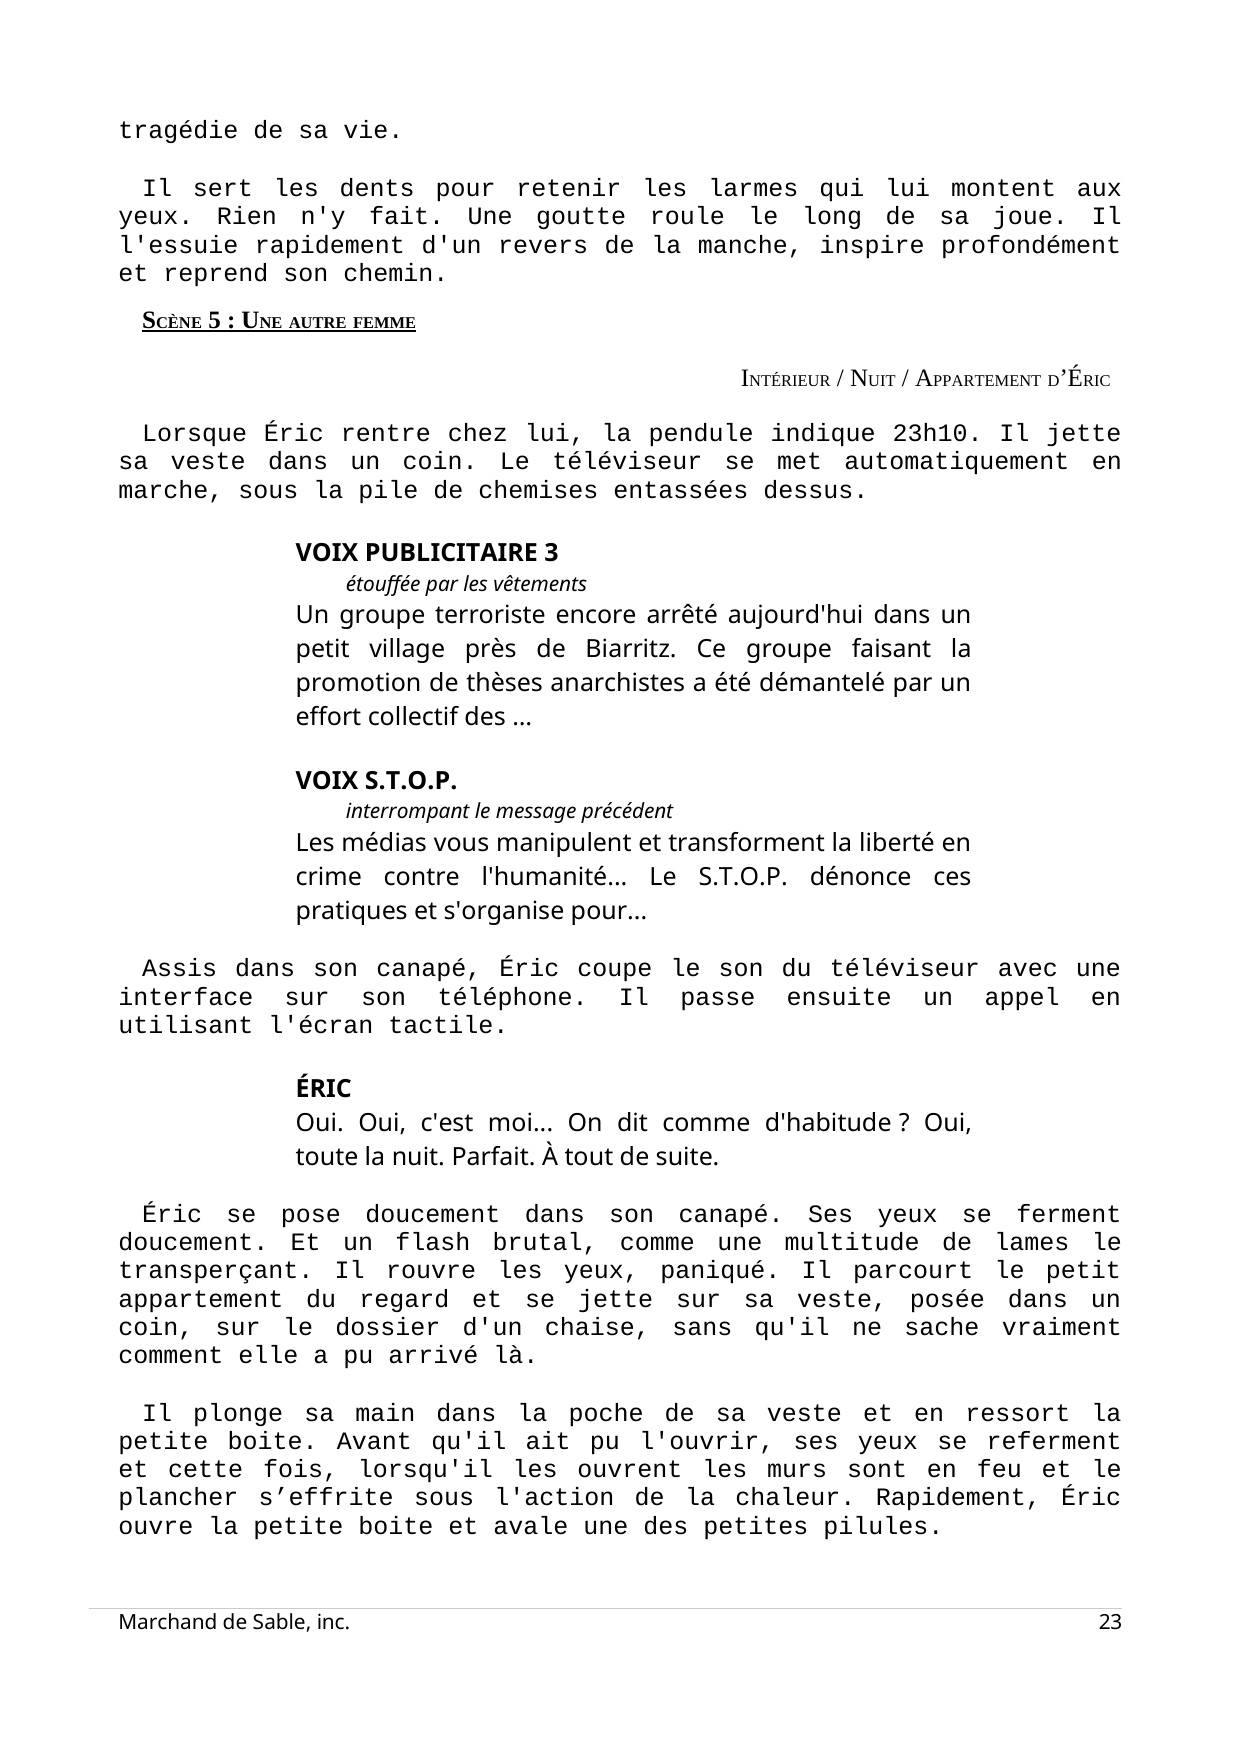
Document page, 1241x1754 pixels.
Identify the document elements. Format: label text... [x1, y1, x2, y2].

text Oui. Oui, c'est moi... On dit comme d'habitude ? Oui, toute la nuit. Parfait. À tout de suite. [295, 1104, 972, 1172]
text VOIX S.T.O.P. [295, 762, 1084, 796]
text Intérieur / Nuit / Appartement d’Éric [118, 364, 1110, 391]
text Un groupe terroriste encore arrêté aujourd'hui dans un petit village près de Biarritz. Ce groupe faisant la promotion de thèses anarchistes a été démantelé par un effort collectif des … [295, 597, 972, 733]
subtitle Scène 5 : Une autre femme [118, 306, 1122, 334]
text Voix Publicitaire 3 [295, 535, 1084, 569]
text interrompant le message précédent [346, 796, 899, 825]
text Il sert les dents pour retenir les larmes qui lui montent aux yeux. Rien n'y fait. Une goutte roule le long de sa joue. Il l'essuie rapidement d'un revers de la manche, inspire profondément et reprend son chemin. [118, 176, 1122, 289]
text tragédie de sa vie. [118, 118, 1122, 146]
text Éric [295, 1070, 1084, 1104]
text Les médias vous manipulent et transforment la liberté en crime contre l'humanité... Le S.T.O.P. dénonce ces pratiques et s'organise pour... [295, 825, 972, 927]
text Lorsque Éric rentre chez lui, la pendule indique 23h10. Il jette sa veste dans un coin. Le téléviseur se met automatiquement en marche, sous la pile de chemises entassées dessus. [118, 421, 1122, 506]
text Il plonge sa main dans la poche de sa veste et en ressort la petite boite. Avant qu'il ait pu l'ouvrir, ses yeux se referment et cette fois, lorsqu'il les ouvrent les murs sont en feu et le plancher s’effrite sous l'action de la chaleur. Rapidement, Éric ouvre la petite boite et avale une des petites pilules. [118, 1400, 1122, 1542]
text étouffée par les vêtements [346, 569, 899, 597]
text Assis dans son canapé, Éric coupe le son du téléviseur avec une interface sur son téléphone. Il passe ensuite un appel en utilisant l'écran tactile. [118, 956, 1122, 1041]
text Éric se pose doucement dans son canapé. Ses yeux se ferment doucement. Et un flash brutal, comme une multitude de lames le transperçant. Il rouvre les yeux, paniqué. Il parcourt le petit appartement du regard et se jette sur sa veste, posée dans un coin, sur le dossier d'un chaise, sans qu'il ne sache vraiment comment elle a pu arrivé là. [118, 1202, 1122, 1371]
